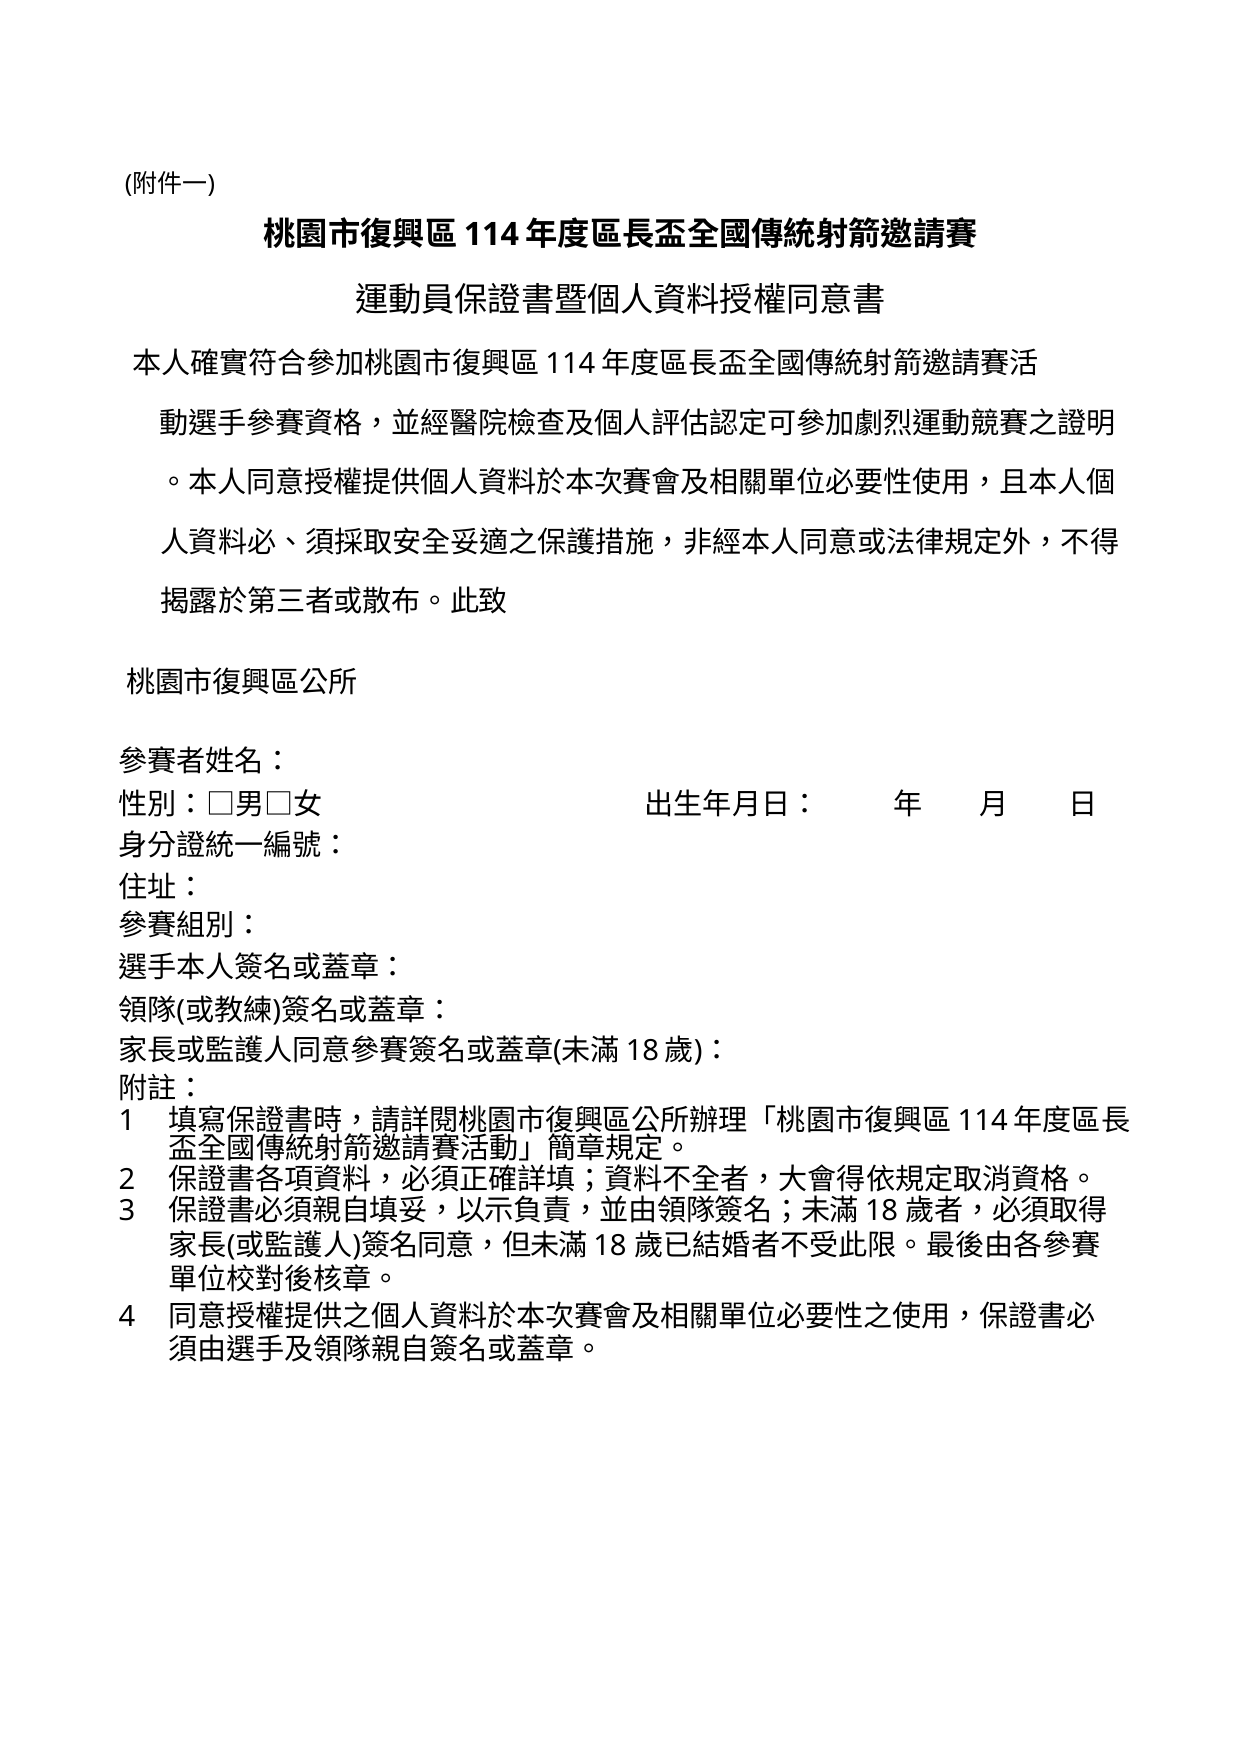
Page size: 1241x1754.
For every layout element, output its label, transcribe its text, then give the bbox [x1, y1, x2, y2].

text 。本人同意授權提供個人資料於本次賽會及相關單位必要性使用，且本人個 [29, 459, 1130, 501]
text 揭露於第三者或散布。此致 [29, 578, 1130, 620]
text 性別：□男□女 出生年月日： 年 月 日 [118, 787, 1213, 822]
text 家長或監護人同意參賽簽名或蓋章(未滿18歲)：附註： [118, 1030, 732, 1107]
list 盃全國傳統射箭邀請賽活動」簡章規定。 [168, 1136, 1213, 1164]
text (附件一) [118, 163, 1213, 199]
text 桃園市復興區公所 [118, 632, 445, 708]
text 選手本人簽名或蓋章： [118, 943, 445, 986]
text 本人確實符合參加桃園市復興區114年度區長盃全國傳統射箭邀請賽活 [29, 340, 1130, 382]
list 同意授權提供之個人資料於本次賽會及相關單位必要性之使用，保證書必須由選手及領隊親自簽名或蓋章。 [118, 1298, 1102, 1368]
text 參賽者姓名： [118, 711, 352, 787]
list 保證書各項資料，必須正確詳填；資料不全者，大會得依規定取消資格。 [118, 1164, 1213, 1196]
list 保證書必須親自填妥，以示負責，並由領隊簽名；未滿 18 歲者，必須取得 [118, 1196, 1213, 1227]
list 填寫保證書時，請詳閱桃園市復興區公所辦理「桃園市復興區114年度區長 [118, 1107, 1213, 1136]
text 動選手參賽資格，並經醫院檢查及個人評估認定可參加劇烈運動競賽之證明 [29, 399, 1130, 442]
text 家長(或監護人)簽名同意，但未滿 18 歲已結婚者不受此限。最後由各參賽單位校對後核章。 [168, 1228, 1117, 1298]
text 身分證統一編號：住址： [118, 822, 352, 906]
text 桃園市復興區114年度區長盃全國傳統射箭邀請賽 [195, 208, 1046, 255]
text 參賽組別： [118, 906, 1213, 943]
text 人資料必、須採取安全妥適之保護措施，非經本人同意或法律規定外，不得 [29, 518, 1130, 561]
text 領隊(或教練)簽名或蓋章： [118, 986, 504, 1028]
text 運動員保證書暨個人資料授權同意書 [195, 273, 1046, 321]
